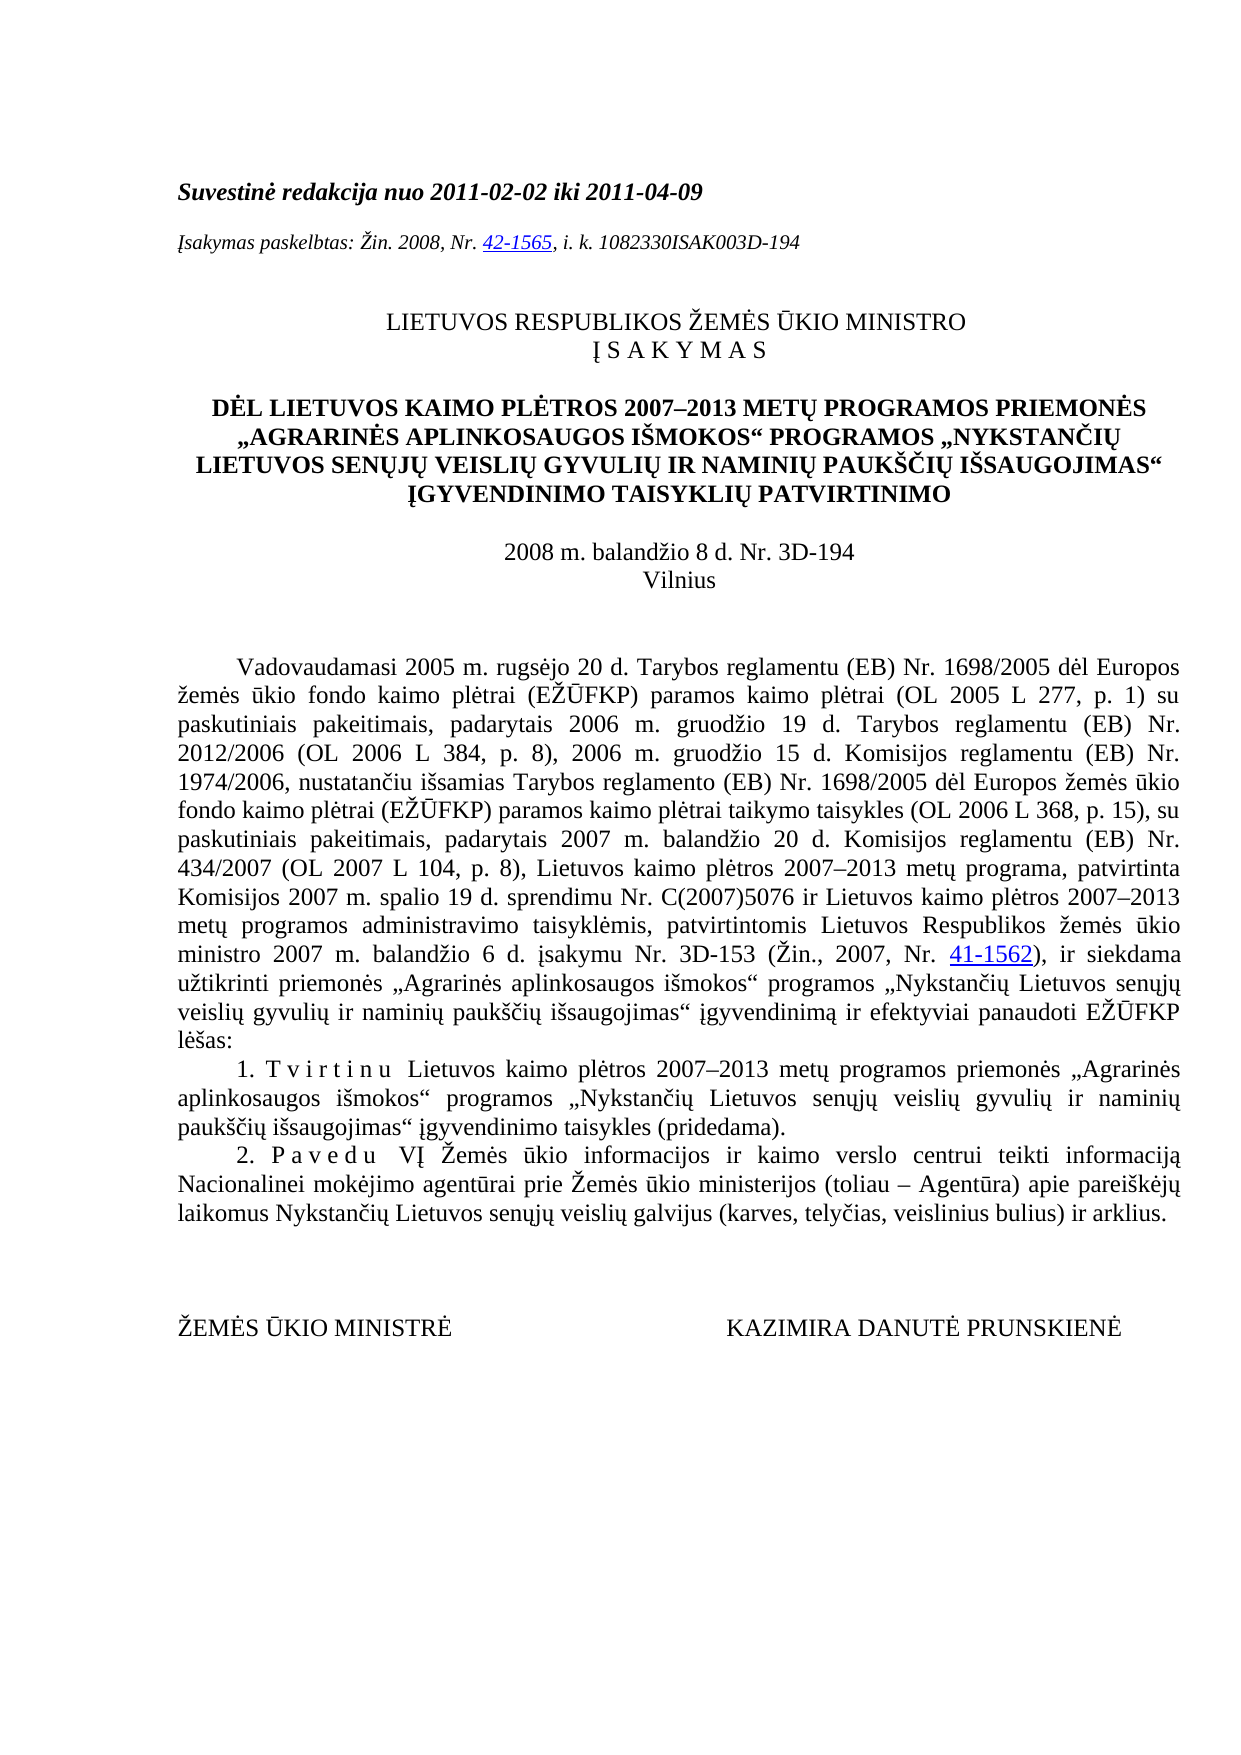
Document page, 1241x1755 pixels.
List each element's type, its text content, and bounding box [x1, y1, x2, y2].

text 2008 m. balandžio 8 d. Nr. 3D-194 [177, 537, 1181, 566]
text Suvestinė redakcija nuo 2011-02-02 iki 2011-04-09 [177, 177, 1181, 206]
text Vilnius [177, 566, 1181, 594]
text 1. Tvirtinu Lietuvos kaimo plėtros 2007–2013 metų programos priemonės „Agrarinės aplinkosaugos išmokos“ programos „Nykstančių Lietuvos senųjų veislių gyvulių ir naminių paukščių išsaugojimas“ įgyvendinimo taisykles (pridedama). [177, 1054, 1181, 1141]
text Vadovaudamasi 2005 m. rugsėjo 20 d. Tarybos reglamentu (EB) Nr. 1698/2005 dėl Europos žemės ūkio fondo kaimo plėtrai (EŽŪFKP) paramos kaimo plėtrai (OL 2005 L 277, p. 1) su paskutiniais pakeitimais, padarytais 2006 m. gruodžio 19 d. Tarybos reglamentu (EB) Nr. 2012/2006 (OL 2006 L 384, p. 8), 2006 m. gruodžio 15 d. Komisijos reglamentu (EB) Nr. 1974/2006, nustatančiu išsamias Tarybos reglamento (EB) Nr. 1698/2005 dėl Europos žemės ūkio fondo kaimo plėtrai (EŽŪFKP) paramos kaimo plėtrai taikymo taisykles (OL 2006 L 368, p. 15), su paskutiniais pakeitimais, padarytais 2007 m. balandžio 20 d. Komisijos reglamentu (EB) Nr. 434/2007 (OL 2007 L 104, p. 8), Lietuvos kaimo plėtros 2007–2013 metų programa, patvirtinta Komisijos 2007 m. spalio 19 d. sprendimu Nr. C(2007)5076 ir Lietuvos kaimo plėtros 2007–2013 metų programos administravimo taisyklėmis, patvirtintomis Lietuvos Respublikos žemės ūkio ministro 2007 m. balandžio 6 d. įsakymu Nr. 3D-153 (Žin., 2007, Nr. 41-1562), ir siekdama užtikrinti priemonės „Agrarinės aplinkosaugos išmokos“ programos „Nykstančių Lietuvos senųjų veislių gyvulių ir naminių paukščių išsaugojimas“ įgyvendinimą ir efektyviai panaudoti EŽŪFKP lėšas: [177, 652, 1181, 1054]
text LIETUVOS RESPUBLIKOS ŽEMĖS ŪKIO MINISTRO [177, 307, 1181, 336]
text ĮSAKYMAS [177, 336, 1181, 364]
text ŽEMĖS ŪKIO MINISTRĖ KAZIMIRA DANUTĖ PRUNSKIENĖ [177, 1313, 1181, 1342]
text DĖL LIETUVOS KAIMO PLĖTROS 2007–2013 METŲ PROGRAMOS PRIEMONĖS „AGRARINĖS APLINKOSAUGOS IŠMOKOS“ PROGRAMOS „NYKSTANČIŲ LIETUVOS SENŲJŲ VEISLIŲ GYVULIŲ IR NAMINIŲ PAUKŠČIŲ IŠSAUGOJIMAS“ ĮGYVENDINIMO TAISYKLIŲ PATVIRTINIMO [177, 393, 1181, 508]
text 2. Pavedu VĮ Žemės ūkio informacijos ir kaimo verslo centrui teikti informaciją Nacionalinei mokėjimo agentūrai prie Žemės ūkio ministerijos (toliau – Agentūra) apie pareiškėjų laikomus Nykstančių Lietuvos senųjų veislių galvijus (karves, telyčias, veislinius bulius) ir arklius. [177, 1141, 1181, 1227]
text Įsakymas paskelbtas: Žin. 2008, Nr. 42-1565, i. k. 1082330ISAK003D-194 [177, 230, 1181, 254]
